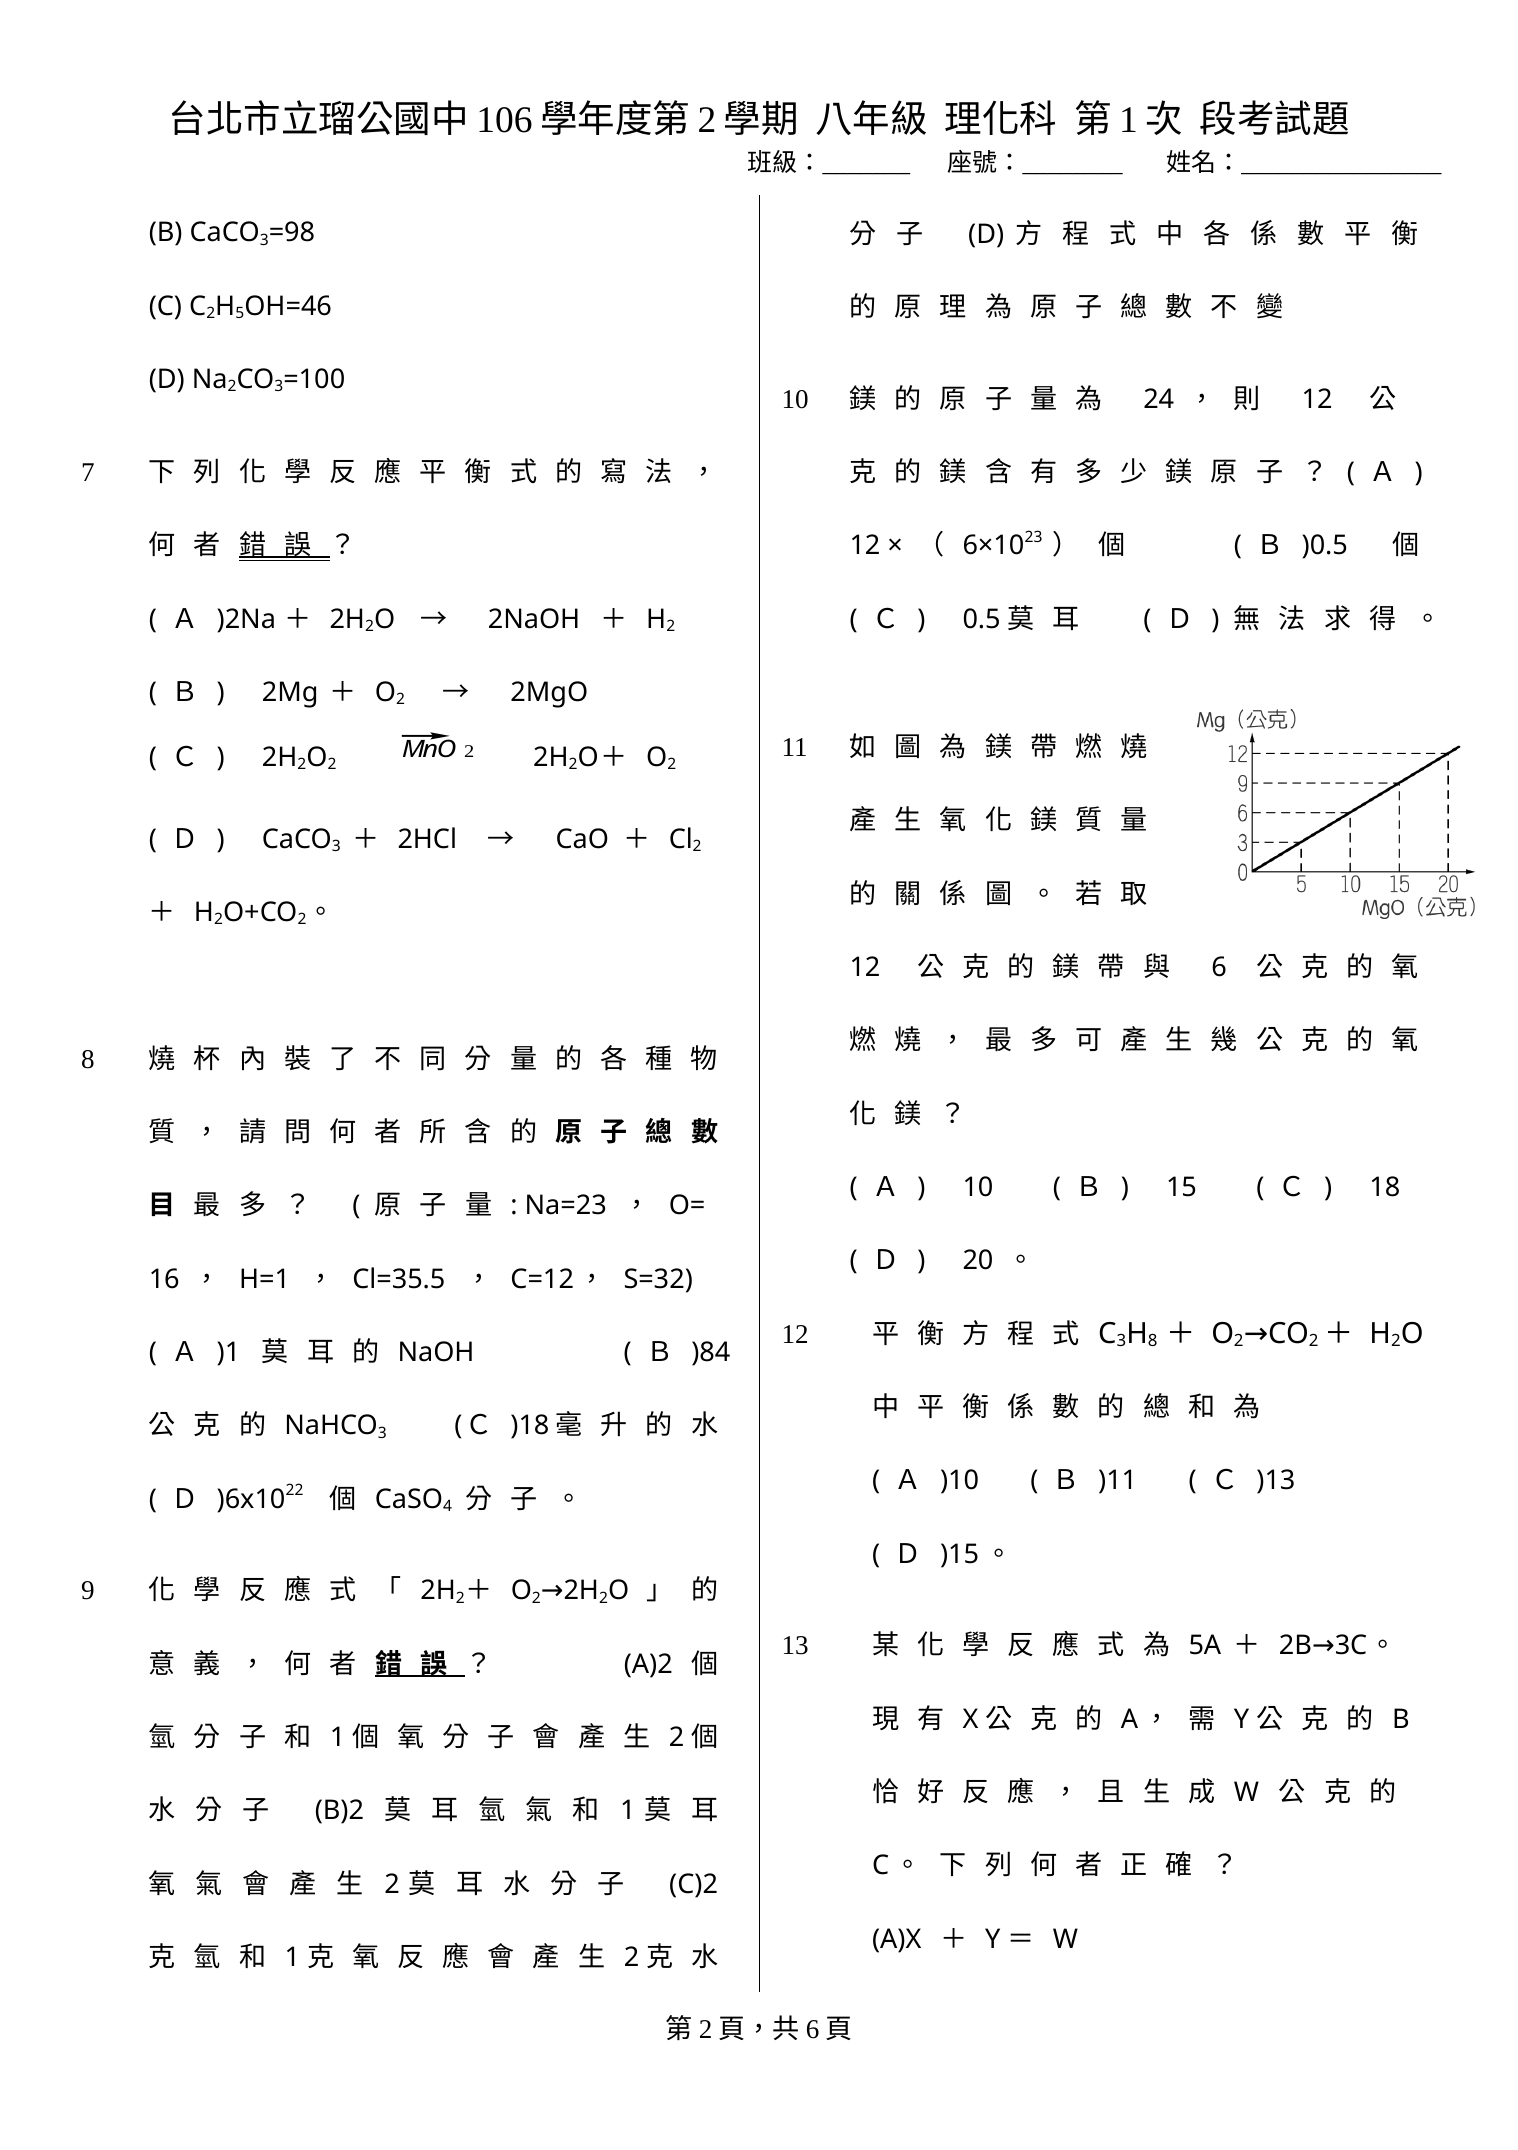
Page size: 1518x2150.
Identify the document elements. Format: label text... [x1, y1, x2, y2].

list 下列化學反應平衡式的寫法，何者錯誤？ (Ａ)2Na＋2H2O → 2NaOH＋H2 (Ｂ) 2Mg＋O2 → 2MgO (Ｃ) 2H2O2 2H2O＋O2 (Ｄ) CaCO3＋2HCl → CaO＋Cl2＋H2O+CO2。 [81, 433, 737, 946]
picture [1197, 709, 1475, 919]
list 平衡方程式C3H8＋O2→CO2＋H2O中平衡係數的總和為 (Ａ)10 (Ｂ)11 (Ｃ)13 (Ｄ)15。 [781, 1295, 1437, 1588]
list 如圖為鎂帶燃燒產生氧化鎂質量的關係圖。若取 12 公克的鎂帶與 6 公克的氧燃燒，最多可產生幾公克的氧化鎂？ [781, 708, 1437, 1148]
text (Ａ)1莫耳的NaOH (Ｂ)84公克的NaHCO3 (Ｃ)18毫升的水 (Ｄ)6x1022 個CaSO4分子。 [140, 1313, 737, 1533]
list (Ａ) 10 (Ｂ) 15 (Ｃ) 18 (Ｄ) 20。 [840, 1148, 1437, 1295]
list 燒杯內裝了不同分量的各種物質，請問何者所含的原子總數目最多？ (原子量: Na=23 ，O= 16，H=1，Cl=35.5，C=12，S=32) [80, 1020, 737, 1313]
list (B) CaCO3=98 (C) C2H5OH=46 (D) Na2CO3=100 [81, 195, 737, 415]
list 鎂的原子量為 24，則 12 公克的鎂含有多少鎂原子？(Ａ) 12 ×（6×1023）個 (Ｂ)0.5 個 (Ｃ) 0.5莫耳 (Ｄ)無法求得。 [781, 360, 1437, 690]
list 化學反應式「2H2＋O2→2H2O」的意義，何者錯誤？ (A)2個氫分子和1個氧分子會產生2個水分子 (B)2莫耳氫氣和1莫耳氧氣會產生2莫耳水分子 (C)2克氫和1克氧反應會產生2克水 [81, 1551, 737, 1991]
list 分子 (D)方程式中各係數平衡的原理為原子總數不變 [781, 195, 1437, 341]
list 某化學反應式為5A＋2B→3C。現有X公克的A，需Y公克的B恰好反應，且生成W公克的C。下列何者正確？ (A)X＋Y＝W [781, 1606, 1437, 1973]
